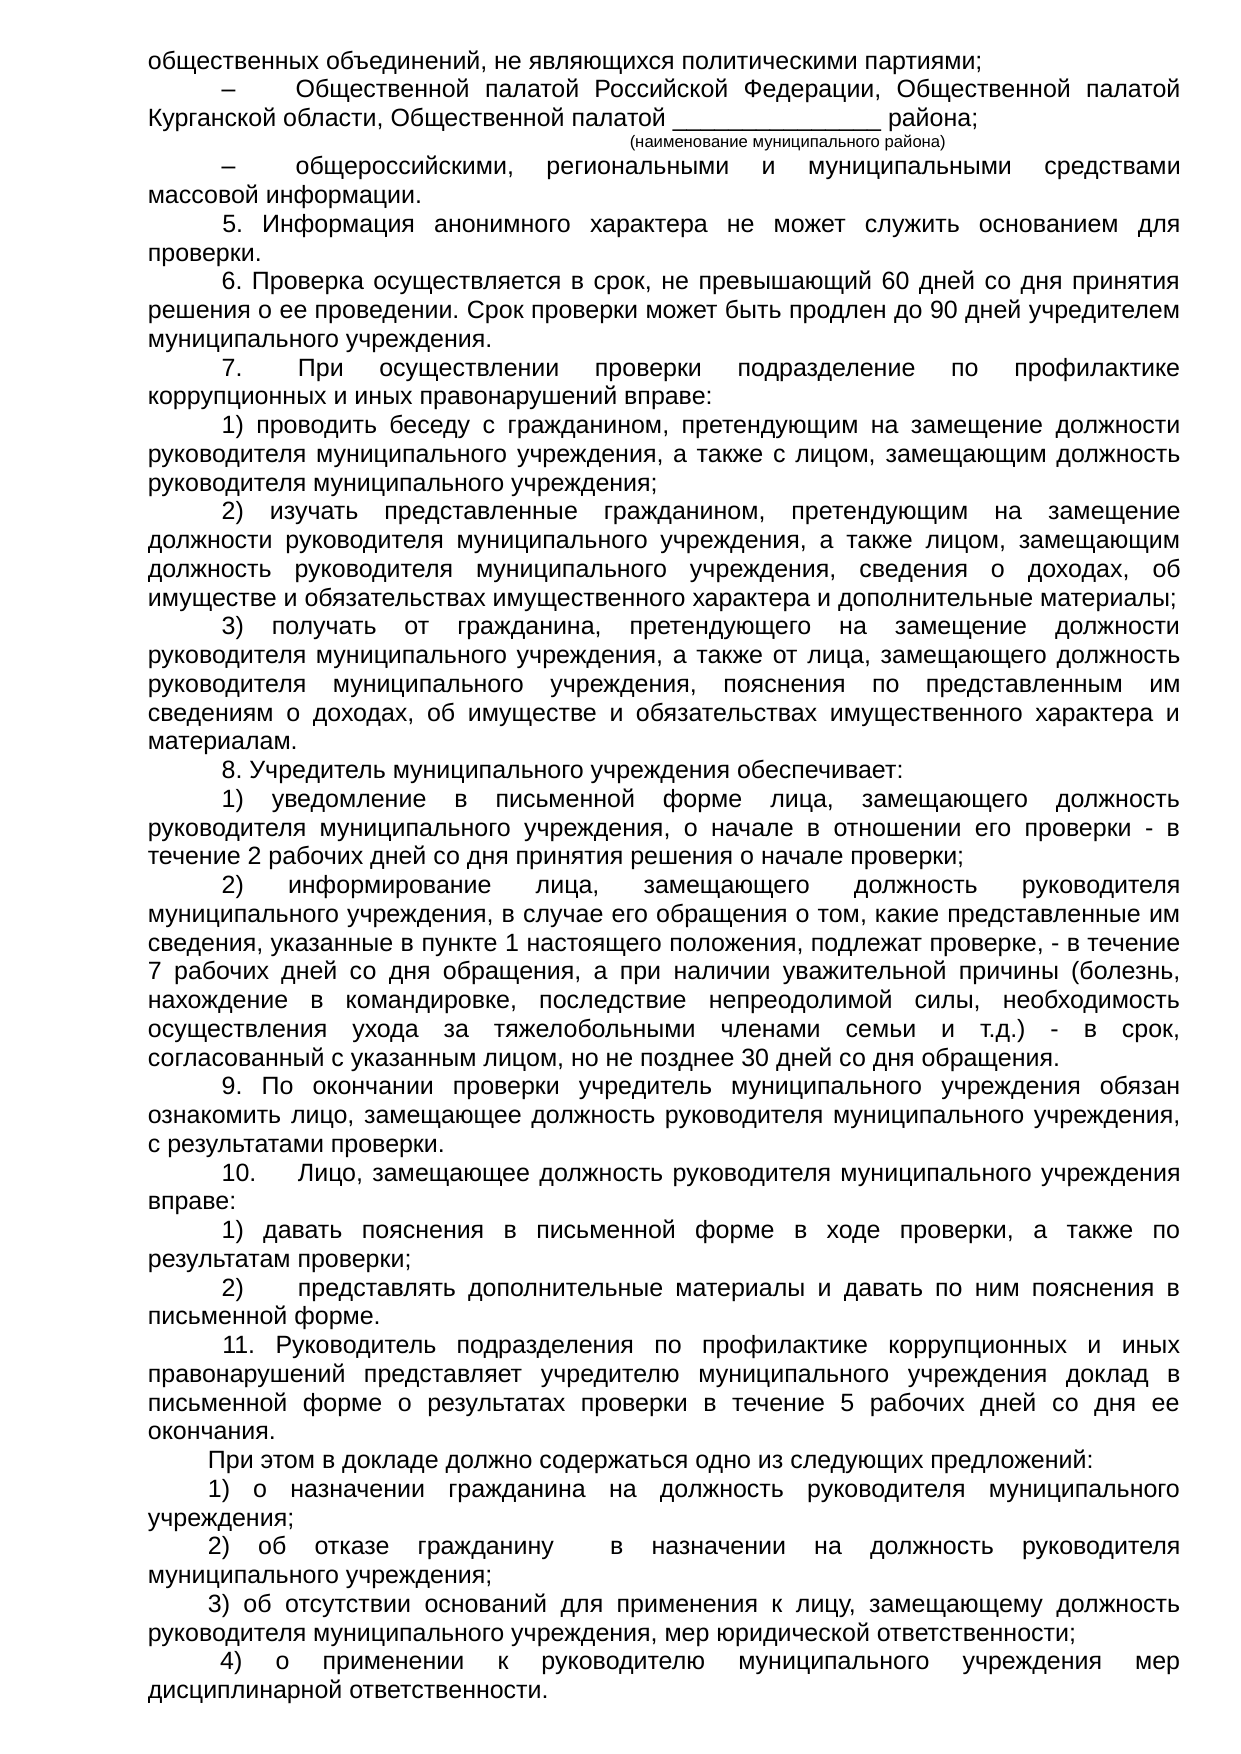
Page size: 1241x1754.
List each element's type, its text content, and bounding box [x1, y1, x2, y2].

list При осуществлении проверки подразделение по профилактике коррупционных и иных правонарушений вправе: [148, 352, 1181, 410]
list Общественной палатой Российской Федерации, Общественной палатой Курганской области, Общественной палатой _______________ района; [148, 74, 1181, 132]
text 3) об отсутствии оснований для применения к лицу, замещающему должность руководителя муниципального учреждения, мер юридической ответственности; [148, 1589, 1181, 1646]
text 5. Информация анонимного характера не может служить основанием для проверки. [148, 209, 1181, 266]
text 4) о применении к руководителю муниципального учреждения мер дисциплинарной ответственности. [148, 1646, 1181, 1704]
text 1) уведомление в письменной форме лица, замещающего должность руководителя муниципального учреждения, о начале в отношении его проверки - в течение 2 рабочих дней со дня принятия решения о начале проверки; [148, 784, 1181, 870]
text 2) информирование лица, замещающего должность руководителя муниципального учреждения, в случае его обращения о том, какие представленные им сведения, указанные в пункте 1 настоящего положения, подлежат проверке, - в течение 7 рабочих дней со дня обращения, а при наличии уважительной причины (болезнь, нахождение в командировке, последствие непреодолимой силы, необходимость осуществления ухода за тяжелобольными членами семьи и т.д.) - в срок, согласованный с указанным лицом, но не позднее 30 дней со дня обращения. [148, 870, 1181, 1071]
text 9. По окончании проверки учредитель муниципального учреждения обязан ознакомить лицо, замещающее должность руководителя муниципального учреждения, с результатами проверки. [148, 1071, 1181, 1157]
list общественных объединений, не являющихся политическими партиями; [148, 46, 1181, 74]
text 2) об отказе гражданину в назначении на должность руководителя муниципального учреждения; [148, 1531, 1181, 1589]
text 1) давать пояснения в письменной форме в ходе проверки, а также по результатам проверки; [148, 1215, 1181, 1272]
text 3) получать от гражданина, претендующего на замещение должности руководителя муниципального учреждения, а также от лица, замещающего должность руководителя муниципального учреждения, пояснения по представленным им сведениям о доходах, об имуществе и обязательствах имущественного характера и материалам. [148, 611, 1181, 755]
text 1) о назначении гражданина на должность руководителя муниципального учреждения; [148, 1474, 1181, 1531]
text 2) изучать представленные гражданином, претендующим на замещение должности руководителя муниципального учреждения, а также лицом, замещающим должность руководителя муниципального учреждения, сведения о доходах, об имуществе и обязательствах имущественного характера и дополнительные материалы; [148, 496, 1181, 611]
text 1) проводить беседу с гражданином, претендующим на замещение должности руководителя муниципального учреждения, а также с лицом, замещающим должность руководителя муниципального учреждения; [148, 410, 1181, 496]
list общероссийскими, региональными и муниципальными средствами массовой информации. [148, 151, 1181, 209]
text 6. Проверка осуществляется в срок, не превышающий 60 дней со дня принятия решения о ее проведении. Срок проверки может быть продлен до 90 дней учредителем муниципального учреждения. [148, 266, 1181, 352]
list Лицо, замещающее должность руководителя муниципального учреждения вправе: [148, 1157, 1181, 1215]
list (наименование муниципального района) [148, 132, 1181, 151]
text 11. Руководитель подразделения по профилактике коррупционных и иных правонарушений представляет учредителю муниципального учреждения доклад в письменной форме о результатах проверки в течение 5 рабочих дней со дня ее окончания. [148, 1330, 1181, 1445]
text 8. Учредитель муниципального учреждения обеспечивает: [148, 755, 1181, 784]
text При этом в докладе должно содержаться одно из следующих предложений: [148, 1445, 1181, 1474]
list представлять дополнительные материалы и давать по ним пояснения в письменной форме. [148, 1272, 1181, 1330]
